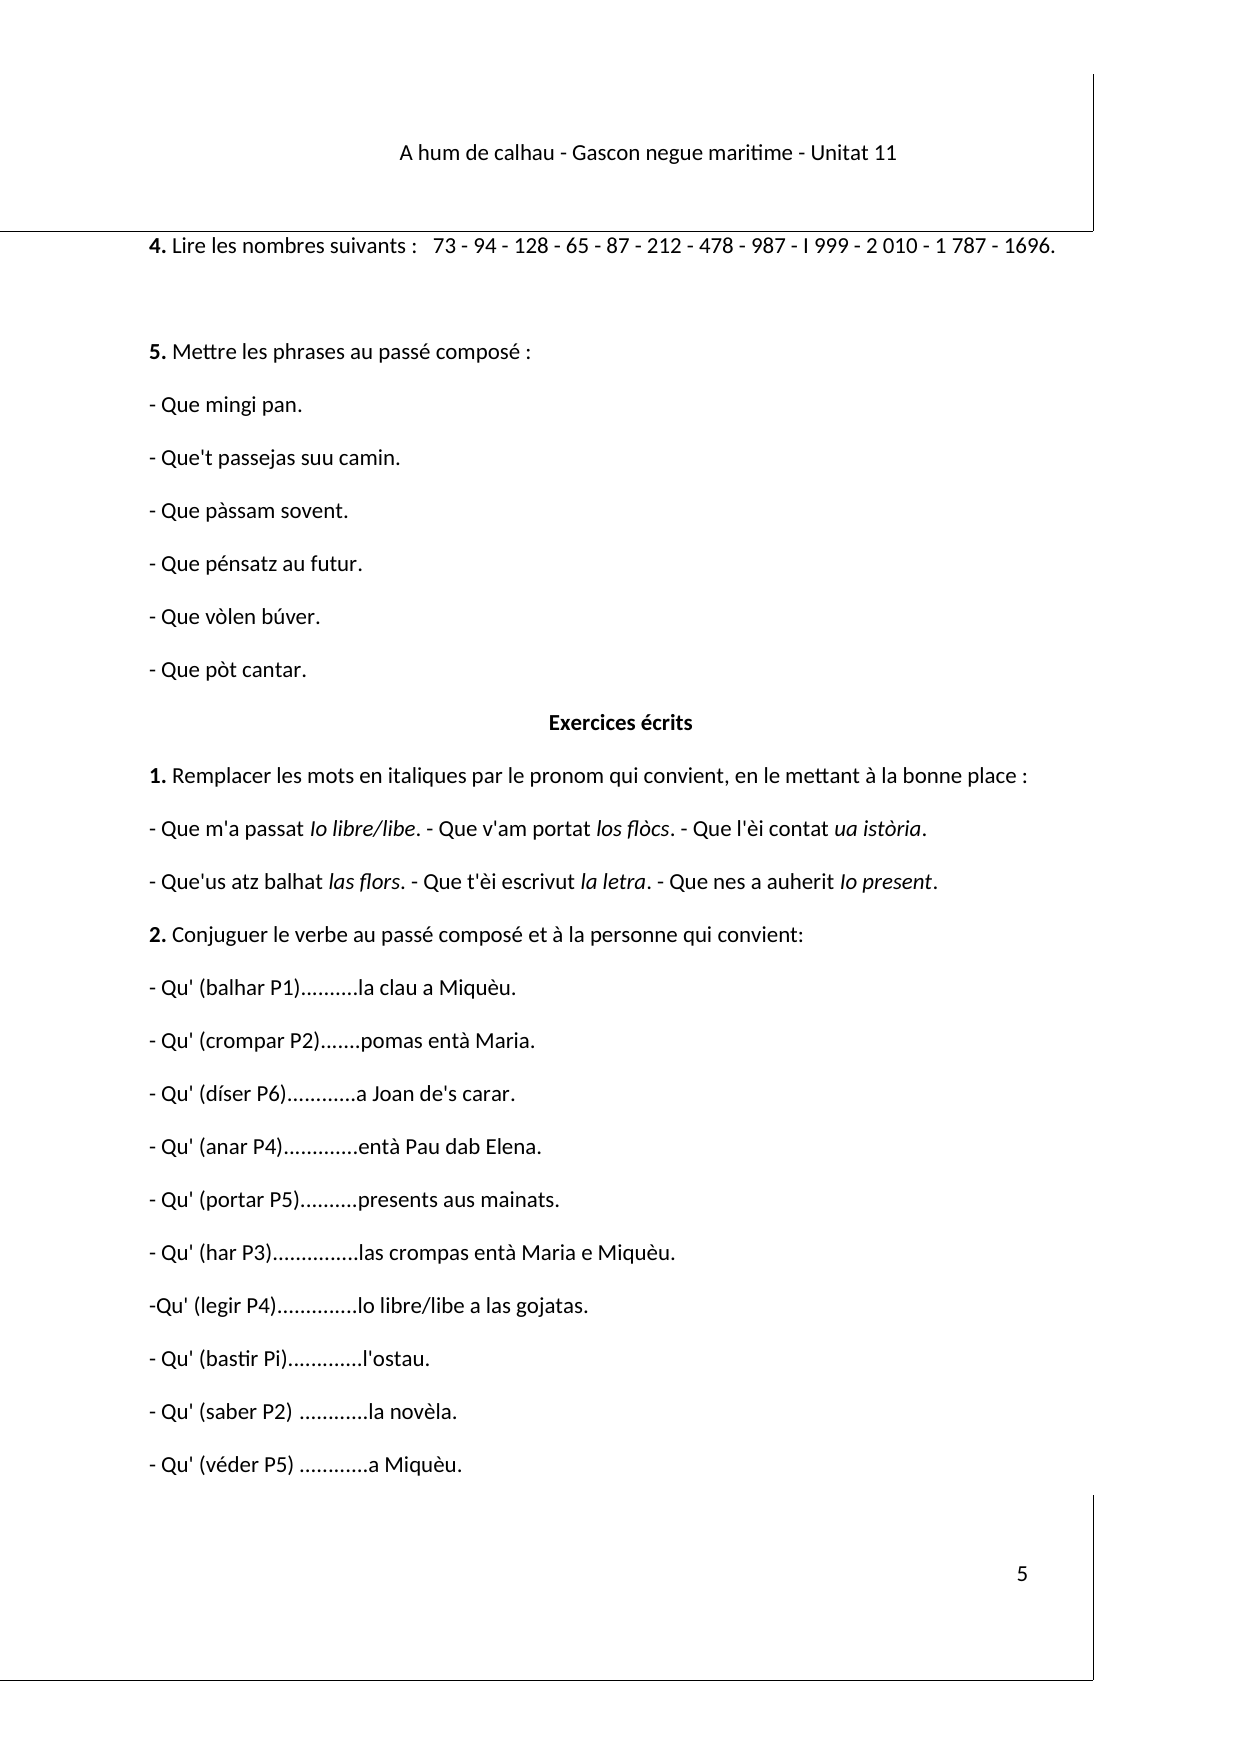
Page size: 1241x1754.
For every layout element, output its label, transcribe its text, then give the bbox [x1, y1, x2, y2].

text - Qu' (crompar P2).......pomas entà Maria. [149, 1026, 1093, 1054]
text - Que pàssam sovent. [149, 496, 1093, 524]
text -Qu' (legir P4)..............lo libre/libe a las gojatas. [149, 1291, 1093, 1319]
text - Que pòt cantar. [149, 655, 1093, 683]
text - Qu' (bastir Pi).............l'ostau. [149, 1344, 1093, 1372]
text 5. Mettre les phrases au passé composé : [149, 337, 1093, 365]
text - Qu' (véder P5) ............a Miquèu. [149, 1451, 1093, 1478]
text 1. Remplacer les mots en italiques par le pronom qui convient, en le mettant à la bonne place : [149, 761, 1093, 789]
text - Qu' (balhar P1)..........la clau a Miquèu. [149, 973, 1093, 1001]
text - Qu' (díser P6)............a Joan de's carar. [149, 1079, 1093, 1107]
text - Que't passejas suu camin. [149, 443, 1093, 471]
text - Que vòlen búver. [149, 602, 1093, 630]
text - Que'us atz balhat las flors. - Que t'èi escrivut la letra. - Que nes a auherit Io present. [149, 867, 1093, 895]
text - Que m'a passat Io libre/libe. - Que v'am portat los flòcs. - Que l'èi contat ua istòria. [149, 814, 1093, 842]
text - Qu' (saber P2) ............la novèla. [149, 1397, 1093, 1426]
text - Que pénsatz au futur. [149, 549, 1093, 577]
text 4. Lire les nombres suivants : 73 - 94 - 128 - 65 - 87 - 212 - 478 - 987 - I 999 - 2 010 - 1 787 - 1696. [149, 231, 1093, 259]
text - Qu' (portar P5)..........presents aus mainats. [149, 1185, 1093, 1213]
text 2. Conjuguer le verbe au passé composé et à la personne qui convient: [149, 920, 1093, 948]
text Exercices écrits [149, 708, 1093, 736]
text - Qu' (har P3)...............las crompas entà Maria e Miquèu. [149, 1238, 1093, 1266]
text - Qu' (anar P4).............entà Pau dab Elena. [149, 1132, 1093, 1160]
text - Que mingi pan. [149, 390, 1093, 418]
